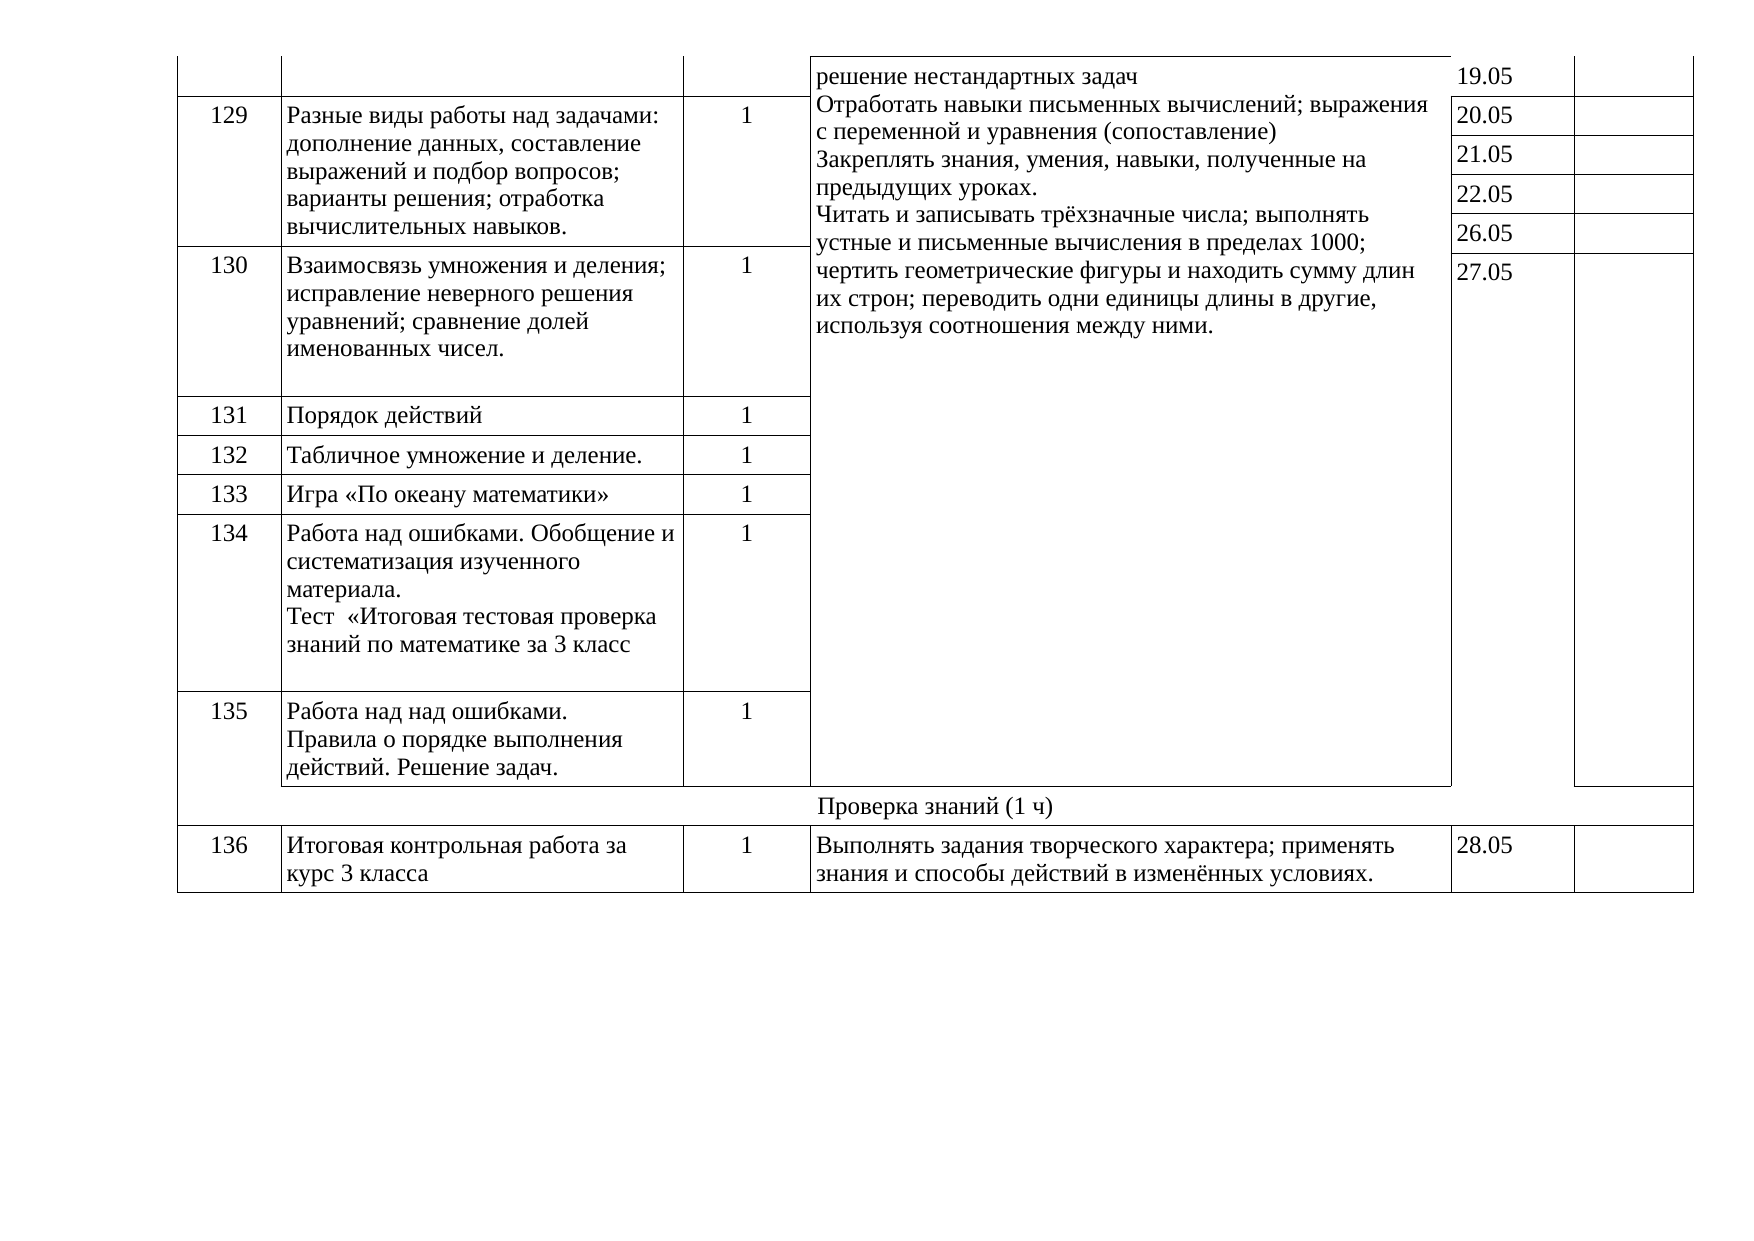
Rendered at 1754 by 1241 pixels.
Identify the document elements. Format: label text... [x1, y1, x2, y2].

table_cell 26.05 [1452, 214, 1574, 253]
table_cell 1 [684, 247, 810, 396]
table_cell [684, 56, 810, 96]
table_cell 130 [178, 247, 281, 396]
table_cell [1575, 826, 1693, 892]
table_cell [1575, 136, 1693, 174]
table_cell 135 [178, 692, 281, 786]
table_cell 1 [684, 475, 810, 513]
table_cell [178, 56, 281, 96]
table_cell 134 [178, 515, 281, 691]
table_cell 133 [178, 475, 281, 513]
table_cell Выполнять задания творческого характера; применять знания и способы действий в изменённых условиях. [811, 826, 1451, 892]
table_cell Работа над над ошибками. Правила о порядке выполнения действий. Решение задач. [282, 692, 683, 786]
table_cell Взаимосвязь умножения и деления; исправление неверного решения уравнений; сравнение долей именованных чисел. [282, 247, 683, 396]
table_cell [1575, 214, 1693, 253]
table_cell 21.05 [1452, 136, 1574, 174]
table_cell 1 [684, 826, 810, 892]
table_cell 129 [178, 97, 281, 246]
table_cell 1 [684, 397, 810, 435]
table_cell 20.05 [1452, 97, 1574, 135]
table_cell 1 [684, 692, 810, 786]
table_cell Проверка знаний (1 ч) [178, 786, 1693, 825]
table_cell 132 [178, 436, 281, 474]
table_cell Игра «По океану математики» [282, 475, 683, 513]
table_cell Разные виды работы над задачами: дополнение данных, составление выражений и подбор вопросов; варианты решения; отработка вычислительных навыков. [282, 97, 683, 246]
table_cell 131 [178, 397, 281, 435]
table_cell [282, 56, 683, 96]
table_cell [1575, 56, 1693, 96]
table_cell Табличное умножение и деление. [282, 436, 683, 474]
table_cell 1 [684, 515, 810, 691]
table_cell 27.05 [1452, 254, 1574, 786]
table_cell [1575, 97, 1693, 135]
table_cell 136 [178, 826, 281, 892]
table_cell 22.05 [1452, 175, 1574, 213]
table_cell решение нестандартных задач Отработать навыки письменных вычислений; выражения с переменной и уравнения (сопоставление) Закреплять знания, умения, навыки, полученные на предыдущих уроках. Читать и записывать трёхзначные числа; выполнять устные и письменные вычисления в пределах 1000; чертить геометрические фигуры и находить сумму длин их строн; переводить одни единицы длины в другие, используя соотношения между ними. [811, 57, 1451, 786]
table_cell Итоговая контрольная работа за курс 3 класса [282, 826, 683, 892]
table_cell 28.05 [1452, 826, 1574, 892]
table_cell [1575, 175, 1693, 213]
table_cell 19.05 [1451, 56, 1574, 96]
table_cell Работа над ошибками. Обобщение и систематизация изученного материала. Тест «Итоговая тестовая проверка знаний по математике за 3 класс [282, 515, 683, 691]
table_cell 1 [684, 436, 810, 474]
table_cell 1 [684, 97, 810, 246]
table_cell Порядок действий [282, 397, 683, 435]
table_cell [1575, 254, 1693, 786]
